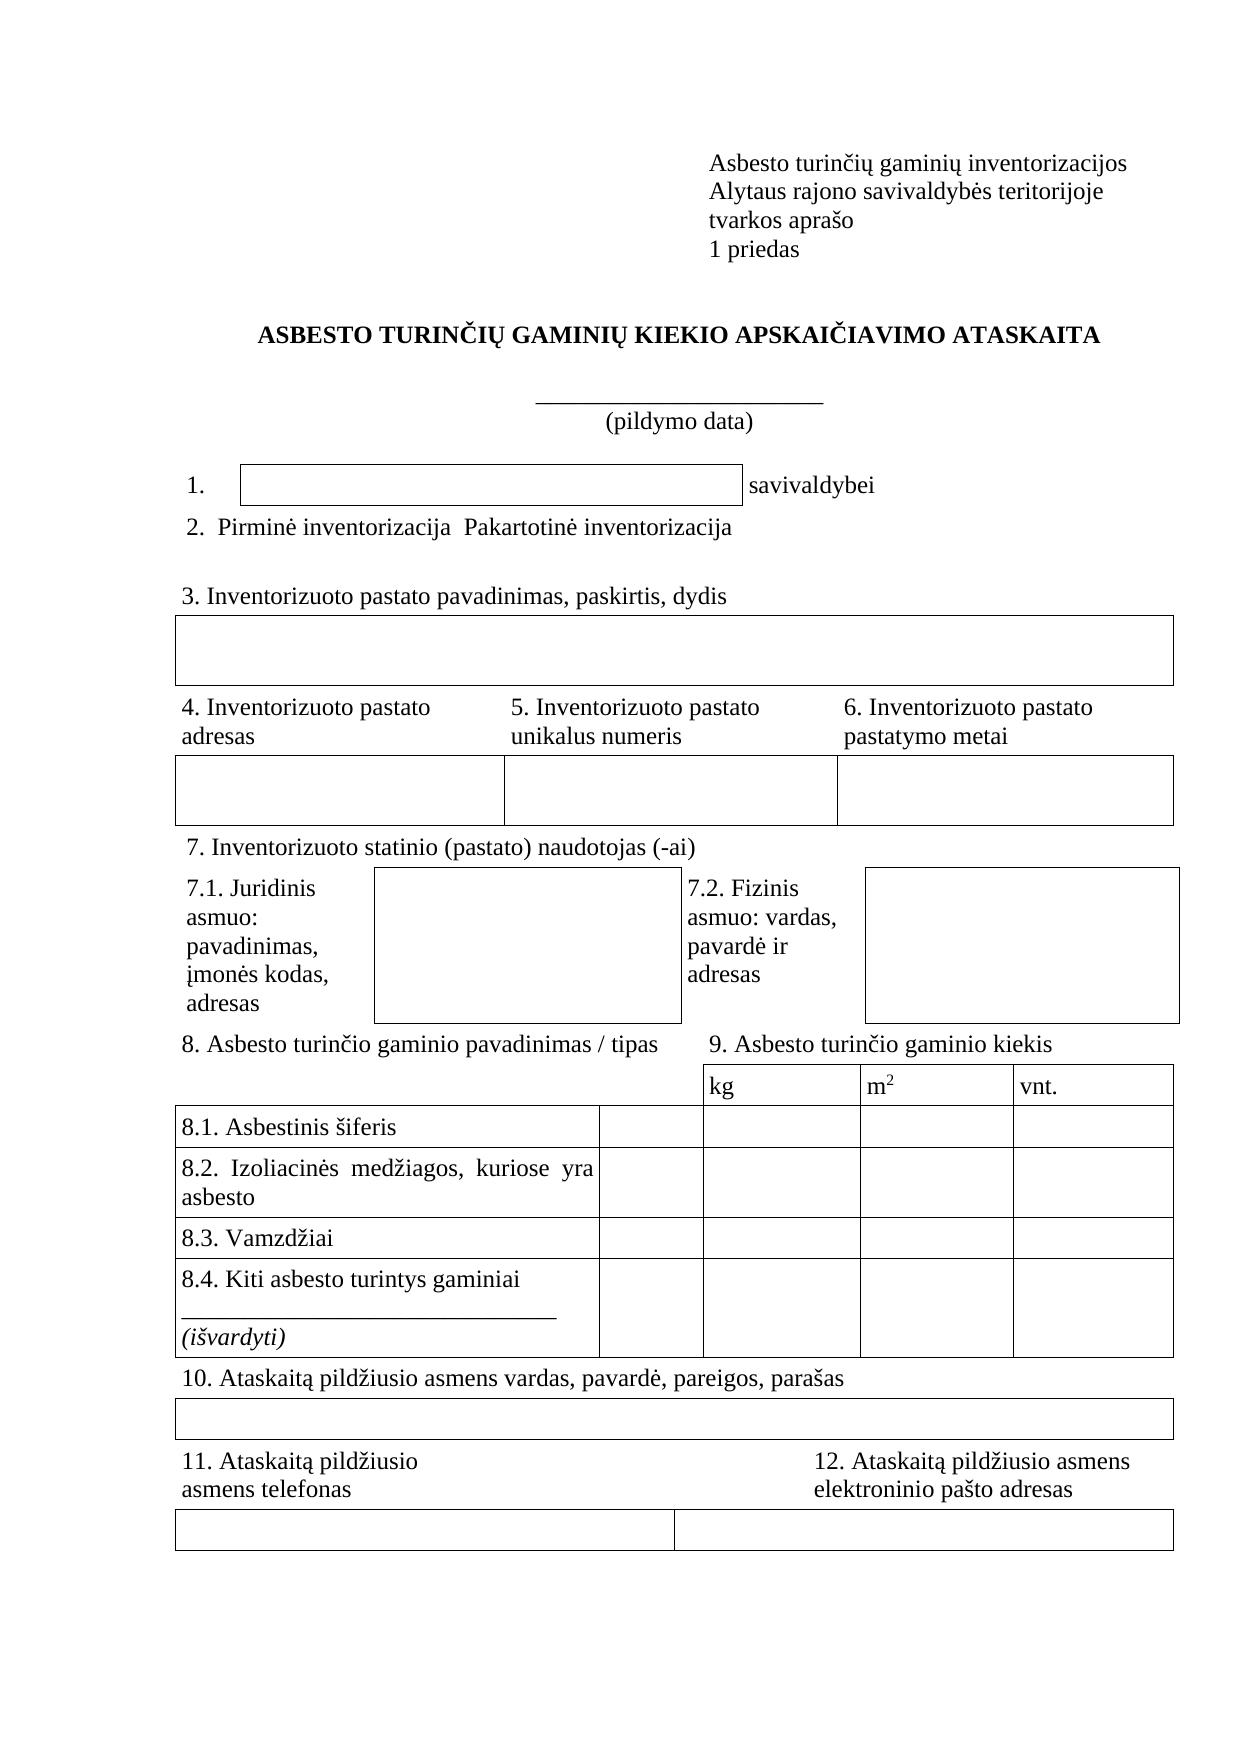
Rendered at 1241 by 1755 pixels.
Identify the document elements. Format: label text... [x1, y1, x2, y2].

table_cell [1014, 1218, 1173, 1258]
table_header savivaldybei [743, 464, 1169, 505]
table_cell [600, 1148, 703, 1217]
table_cell [861, 1106, 1013, 1147]
table_cell [1174, 1105, 1180, 1147]
table_cell [176, 756, 504, 825]
table_cell [704, 1148, 860, 1217]
table_cell [861, 1148, 1013, 1217]
table_cell [1165, 686, 1169, 755]
table_cell [1174, 825, 1180, 867]
table_cell 4. Inventorizuoto pastato adresas [176, 686, 505, 755]
text _______________________ [177, 378, 1181, 406]
table_cell [1174, 1064, 1180, 1105]
table_cell [1014, 1148, 1173, 1217]
table_cell 9. Asbesto turinčio gaminio kiekis [703, 1023, 1164, 1064]
table_cell [1174, 575, 1180, 615]
table_cell 3. Inventorizuoto pastato pavadinimas, paskirtis, dydis [176, 575, 1164, 615]
table_cell [1174, 1509, 1180, 1550]
table_cell 10. Ataskaitą pildžiusio asmens vardas, pavardė, pareigos, parašas [176, 1358, 1164, 1398]
text Asbesto turinčių gaminių KIEKIO APSKAIČIAVIMO ataskaitA [177, 320, 1181, 349]
table_cell 8.1. Asbestinis šiferis [176, 1106, 599, 1147]
text 1 priedas [709, 234, 1181, 263]
table_cell [1165, 1358, 1169, 1398]
table_cell [1174, 1439, 1180, 1509]
table_cell [489, 1440, 808, 1509]
table_cell [176, 616, 1173, 685]
table_cell 8.4. Kiti asbesto turintys gaminiai ______________________________ (išvardyti) [176, 1259, 599, 1357]
table_cell [176, 505, 180, 575]
table_cell [704, 1259, 860, 1357]
table_cell [838, 756, 1173, 825]
table_cell [704, 1106, 860, 1147]
table_cell [1169, 686, 1174, 755]
table_cell [505, 756, 837, 825]
table_cell 6. Inventorizuoto pastato pastatymo metai [838, 686, 1164, 755]
table_header [1174, 464, 1180, 505]
table_cell [176, 1399, 1173, 1439]
table_cell [176, 826, 180, 867]
table_cell [1174, 1258, 1180, 1357]
table_cell [1174, 505, 1180, 575]
table_header [176, 464, 180, 505]
table_cell 2. Pirminė inventorizacija Pakartotinė inventorizacija [180, 505, 1169, 575]
table_cell [1014, 1106, 1173, 1147]
table_cell m2 [861, 1065, 1013, 1105]
table_cell [1174, 615, 1180, 685]
table_cell [1169, 826, 1174, 867]
table_cell kg [704, 1065, 860, 1105]
text Alytaus rajono savivaldybės teritorijoje tvarkos aprašo [709, 176, 1181, 234]
table_cell [1165, 1440, 1169, 1509]
table_cell 11. Ataskaitą pildžiusio asmens telefonas [176, 1440, 489, 1509]
table_cell [1174, 1217, 1180, 1258]
table_cell [866, 868, 1179, 1023]
table_cell 7.2. Fizinis asmuo: vardas, pavardė ir adresas [682, 867, 865, 1023]
table_cell [1174, 1357, 1180, 1398]
table_cell [1174, 1398, 1180, 1439]
table_cell [1174, 755, 1180, 825]
table_cell 8. Asbesto turinčio gaminio pavadinimas / tipas [176, 1023, 703, 1105]
table_cell [1174, 685, 1180, 755]
table_cell 12. Ataskaitą pildžiusio asmens elektroninio pašto adresas [808, 1440, 1164, 1509]
table_cell [600, 1259, 703, 1357]
table_cell [1169, 1024, 1174, 1064]
table_cell [600, 1106, 703, 1147]
table_header 1. [180, 464, 240, 505]
table_cell [375, 868, 681, 1023]
table_cell 8.3. Vamzdžiai [176, 1218, 599, 1258]
table_cell [861, 1259, 1013, 1357]
table_cell [176, 1510, 674, 1550]
table_cell [1174, 1024, 1180, 1064]
table_cell [176, 867, 180, 1023]
table_cell [1169, 575, 1174, 615]
table_cell 7.1. Juridinis asmuo: pavadinimas, įmonės kodas, adresas [180, 867, 374, 1023]
text Asbesto turinčių gaminių inventorizacijos [709, 148, 1181, 176]
table_cell [1014, 1259, 1173, 1357]
table_cell [861, 1218, 1013, 1258]
table_cell 8.2. Izoliacinės medžiagos, kuriose yra asbesto [176, 1148, 599, 1217]
table_cell 7. Inventorizuoto statinio (pastato) naudotojas (-ai) [180, 826, 1169, 867]
table_cell [1169, 1440, 1174, 1509]
table_cell [704, 1218, 860, 1258]
table_cell [1165, 1024, 1169, 1064]
table_cell [1165, 575, 1169, 615]
table_cell [600, 1218, 703, 1258]
table_cell [675, 1510, 1173, 1550]
table_header [241, 465, 742, 505]
table_cell [1169, 505, 1174, 575]
table_header [1169, 464, 1174, 505]
table_cell [1174, 1147, 1180, 1217]
table_cell 5. Inventorizuoto pastato unikalus numeris [505, 686, 838, 755]
table_cell vnt. [1014, 1065, 1173, 1105]
text (pildymo data) [177, 406, 1181, 435]
table_cell [1169, 1358, 1174, 1398]
